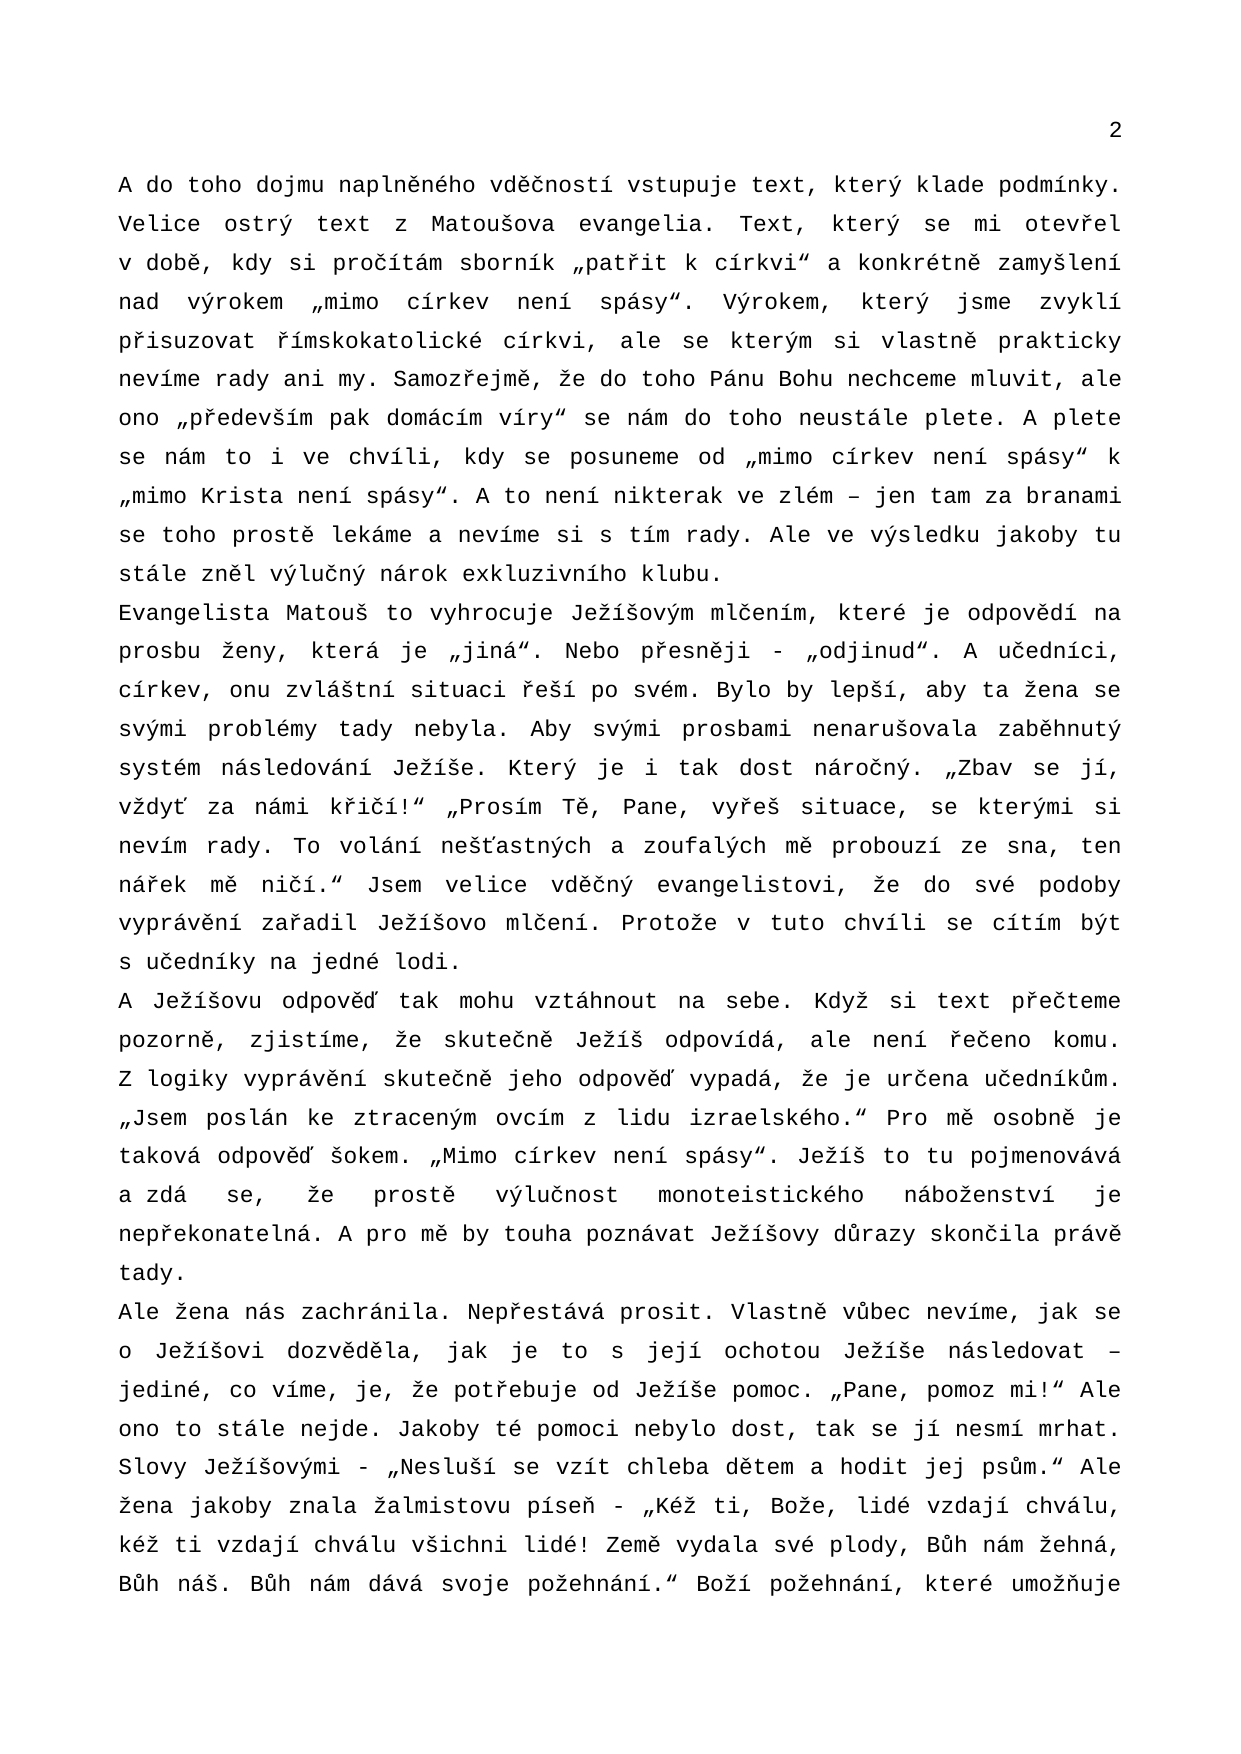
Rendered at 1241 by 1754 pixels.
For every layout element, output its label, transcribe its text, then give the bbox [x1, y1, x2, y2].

text A do toho dojmu naplněného vděčností vstupuje text, který klade podmínky. Velice ostrý text z Matoušova evangelia. Text, který se mi otevřel v době, kdy si pročítám sborník „patřit k církvi“ a konkrétně zamyšlení nad výrokem „mimo církev není spásy“. Výrokem, který jsme zvyklí přisuzovat římskokatolické církvi, ale se kterým si vlastně prakticky nevíme rady ani my. Samozřejmě, že do toho Pánu Bohu nechceme mluvit, ale ono „především pak domácím víry“ se nám do toho neustále plete. A plete se nám to i ve chvíli, kdy se posuneme od „mimo církev není spásy“ k „mimo Krista není spásy“. A to není nikterak ve zlém – jen tam za branami se toho prostě lekáme a nevíme si s tím rady. Ale ve výsledku jakoby tu stále zněl výlučný nárok exkluzivního klubu. [118, 173, 1122, 588]
text Ale žena nás zachránila. Nepřestává prosit. Vlastně vůbec nevíme, jak se o Ježíšovi dozvěděla, jak je to s její ochotou Ježíše následovat – jediné, co víme, je, že potřebuje od Ježíše pomoc. „Pane, pomoz mi!“ Ale ono to stále nejde. Jakoby té pomoci nebylo dost, tak se jí nesmí mrhat. Slovy Ježíšovými - „Nesluší se vzít chleba dětem a hodit jej psům.“ Ale žena jakoby znala žalmistovu píseň - „Kéž ti, Bože, lidé vzdají chválu, kéž ti vzdají chválu všichni lidé! Země vydala své plody, Bůh nám žehná, Bůh náš. Bůh nám dává svoje požehnání.“ Boží požehnání, které umožňuje [118, 1300, 1122, 1598]
text Evangelista Matouš to vyhrocuje Ježíšovým mlčením, které je odpovědí na prosbu ženy, která je „jiná“. Nebo přesněji - „odjinud“. A učedníci, církev, onu zvláštní situaci řeší po svém. Bylo by lepší, aby ta žena se svými problémy tady nebyla. Aby svými prosbami nenarušovala zaběhnutý systém následování Ježíše. Který je i tak dost náročný. „Zbav se jí, vždyť za námi křičí!“ „Prosím Tě, Pane, vyřeš situace, se kterými si nevím rady. To volání nešťastných a zoufalých mě probouzí ze sna, ten nářek mě ničí.“ Jsem velice vděčný evangelistovi, že do své podoby vyprávění zařadil Ježíšovo mlčení. Protože v tuto chvíli se cítím být s učedníky na jedné lodi. [118, 601, 1122, 977]
text A Ježíšovu odpověď tak mohu vztáhnout na sebe. Když si text přečteme pozorně, zjistíme, že skutečně Ježíš odpovídá, ale není řečeno komu. Z logiky vyprávění skutečně jeho odpověď vypadá, že je určena učedníkům. „Jsem poslán ke ztraceným ovcím z lidu izraelského.“ Pro mě osobně je taková odpověď šokem. „Mimo církev není spásy“. Ježíš to tu pojmenovává a zdá se, že prostě výlučnost monoteistického náboženství je nepřekonatelná. A pro mě by touha poznávat Ježíšovy důrazy skončila právě tady. [118, 989, 1122, 1287]
